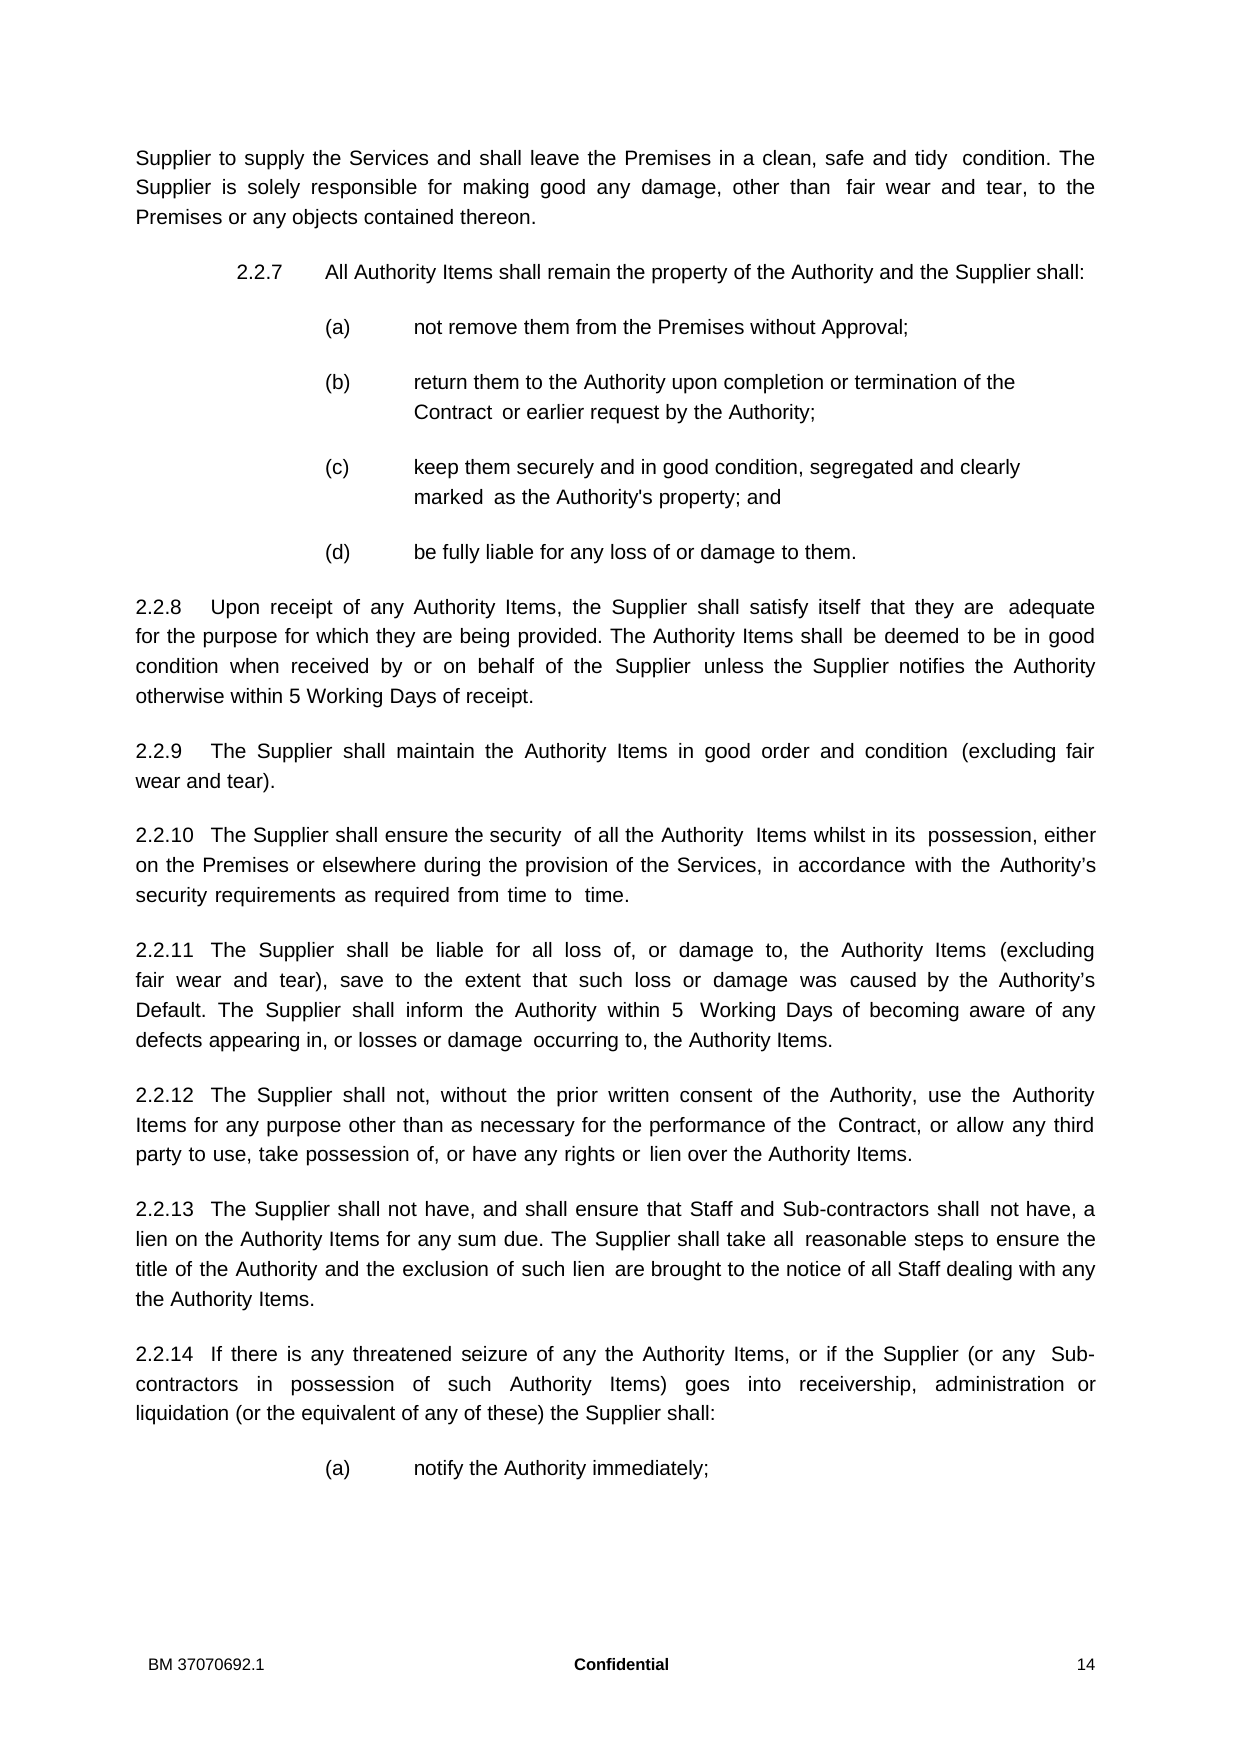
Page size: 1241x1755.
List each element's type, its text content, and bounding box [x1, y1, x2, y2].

list The Supplier shall maintain the Authority Items in good order and condition (excluding fair wear and tear). [135, 739, 1096, 792]
list The Supplier shall not, without the prior written consent of the Authority, use the Authority Items for any purpose other than as necessary for the performance of the Contract, or allow any third party to use, take possession of, or have any rights or lien over the Authority Items. [135, 1082, 1095, 1166]
list The Supplier shall not have, and shall ensure that Staff and Sub-contractors shall not have, a lien on the Authority Items for any sum due. The Supplier shall take all reasonable steps to ensure the title of the Authority and the exclusion of such lien are brought to the notice of all Staff dealing with any the Authority Items. [135, 1197, 1096, 1311]
list Upon receipt of any Authority Items, the Supplier shall satisfy itself that they are adequate for the purpose for which they are being provided. The Authority Items shall be deemed to be in good condition when received by or on behalf of the Supplier unless the Supplier notifies the Authority otherwise within 5 Working Days of receipt. [135, 594, 1096, 708]
list The Supplier shall be liable for all loss of, or damage to, the Authority Items (excluding fair wear and tear), save to the extent that such loss or damage was caused by the Authority’s Default. The Supplier shall inform the Authority within 5 Working Days of becoming aware of any defects appearing in, or losses or damage occurring to, the Authority Items. [135, 938, 1096, 1052]
list If there is any threatened seizure of any the Authority Items, or if the Supplier (or any Sub-contractors in possession of such Authority Items) goes into receivership, administration or liquidation (or the equivalent of any of these) the Supplier shall: [135, 1342, 1096, 1425]
list The Supplier shall ensure the security of all the Authority Items whilst in its possession, either on the Premises or elsewhere during the provision of the Services, in accordance with the Authority’s security requirements as required from time to time. [135, 823, 1096, 907]
text Supplier to supply the Services and shall leave the Premises in a clean, safe and tidy condition. The Supplier is solely responsible for making good any damage, other than fair wear and tear, to the Premises or any objects contained thereon. [135, 146, 1096, 229]
list return them to the Authority upon completion or termination of the Contract or earlier request by the Authority; [325, 370, 1094, 424]
list notify the Authority immediately; [325, 1456, 1107, 1480]
list All Authority Items shall remain the property of the Authority and the Supplier shall: [236, 260, 1107, 284]
list be fully liable for any loss of or damage to them. [325, 539, 1107, 563]
list not remove them from the Premises without Approval; [325, 315, 1107, 339]
list keep them securely and in good condition, segregated and clearly marked as the Authority's property; and [325, 454, 1094, 508]
